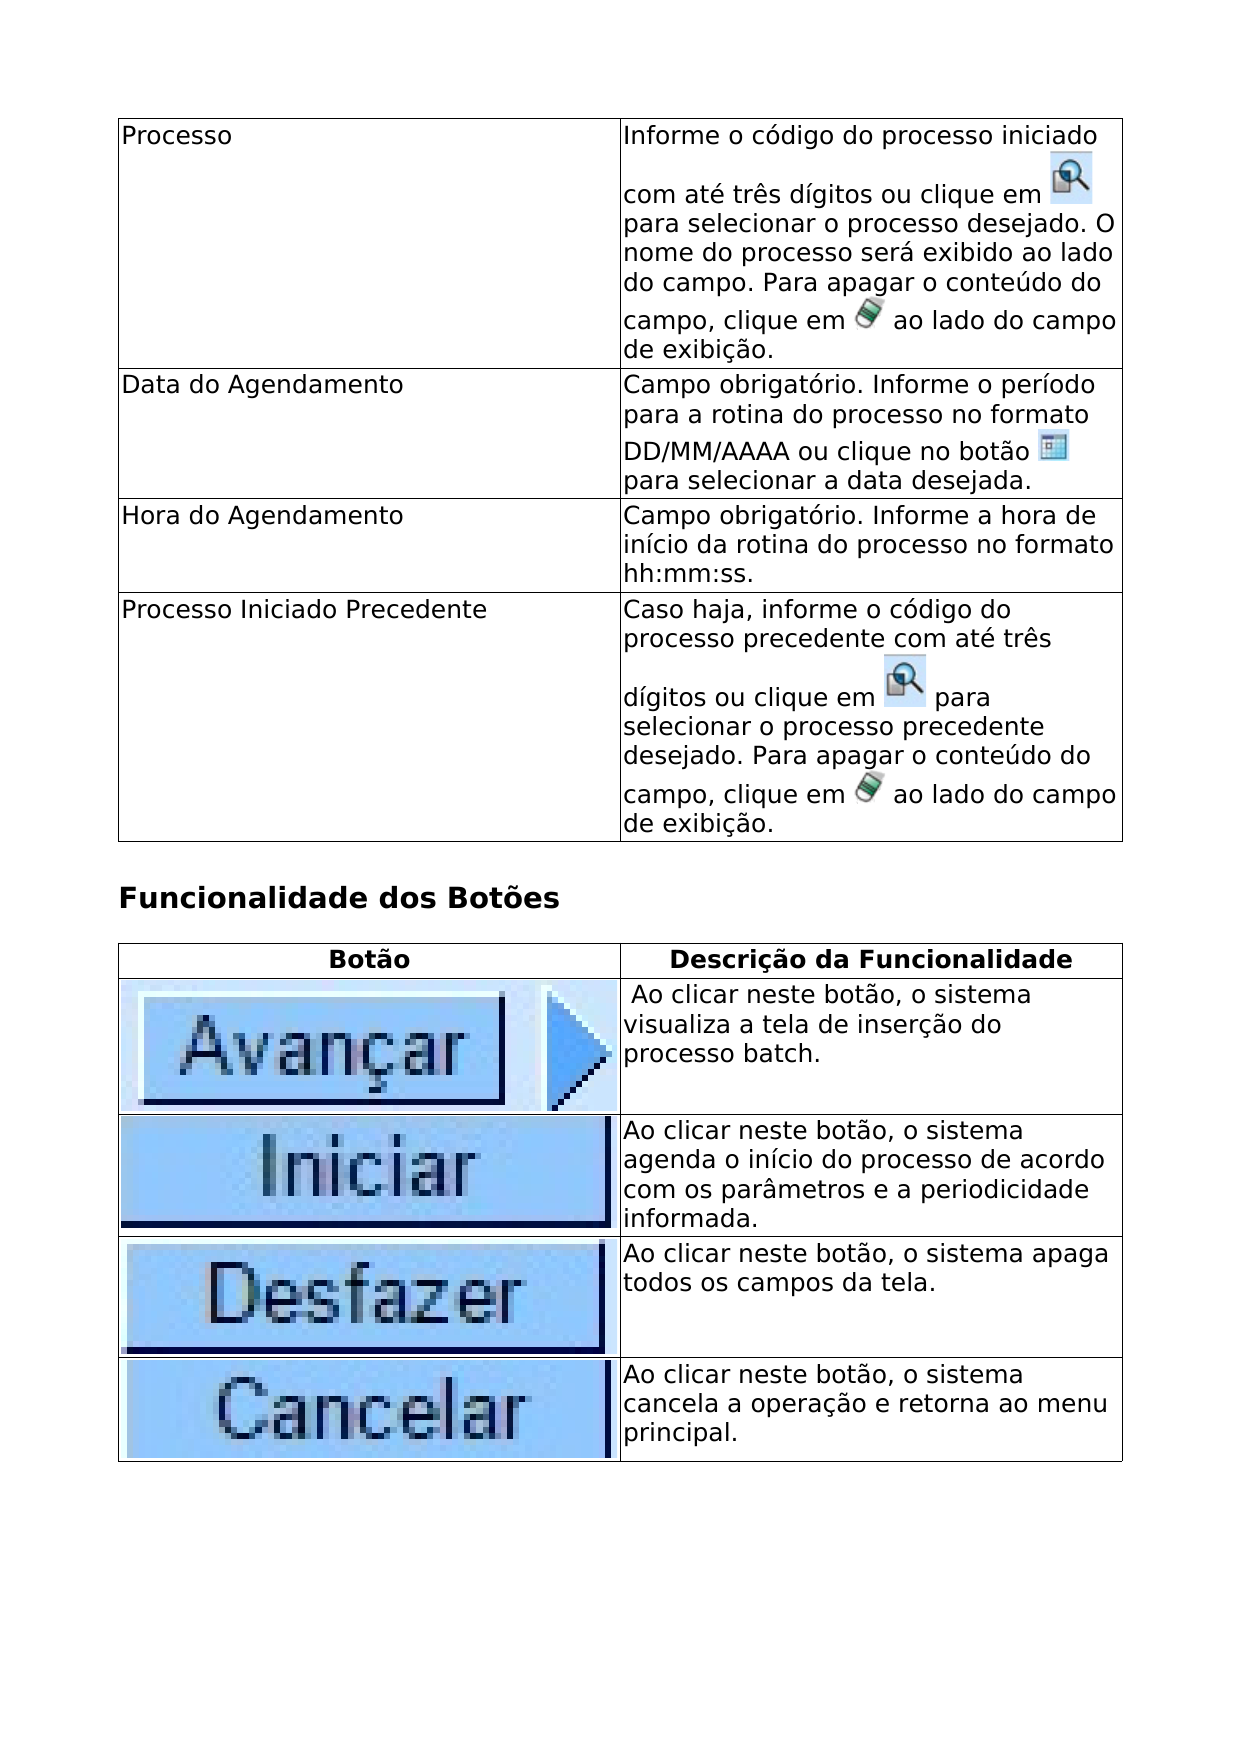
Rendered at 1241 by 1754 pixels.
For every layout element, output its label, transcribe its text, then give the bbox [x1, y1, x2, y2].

table_cell Processo Iniciado Precedente [119, 593, 620, 841]
table_cell Hora do Agendamento [119, 499, 620, 592]
table_cell [119, 1115, 620, 1236]
table_cell Ao clicar neste botão, o sistema apaga todos os campos da tela. [621, 1237, 1122, 1357]
picture [884, 653, 927, 707]
table_cell Ao clicar neste botão, o sistema visualiza a tela de inserção do processo batch. [621, 979, 1122, 1113]
picture [121, 1239, 618, 1354]
table_cell [119, 1358, 620, 1461]
table_cell Data do Agendamento [119, 369, 620, 498]
table_cell Campo obrigatório. Informe o período para a rotina do processo no formato DD/MM/AAAA ou clique no botão para selecionar a data desejada. [621, 369, 1122, 498]
picture [853, 770, 886, 804]
picture [853, 296, 886, 330]
picture [121, 1360, 618, 1458]
table_cell Caso haja, informe o código do processo precedente com até três dígitos ou clique em para selecionar o processo precedente desejado. Para apagar o conteúdo do campo, clique em ao lado do campo de exibição. [621, 593, 1122, 841]
picture [121, 980, 618, 1111]
picture [121, 1116, 618, 1228]
table_cell Ao clicar neste botão, o sistema agenda o início do processo de acordo com os parâmetros e a periodicidade informada. [621, 1115, 1122, 1236]
picture [1038, 429, 1070, 461]
table_cell Ao clicar neste botão, o sistema cancela a operação e retorna ao menu principal. [621, 1358, 1122, 1461]
picture [1050, 150, 1093, 204]
table_cell Campo obrigatório. Informe a hora de início da rotina do processo no formato hh:mm:ss. [621, 499, 1122, 592]
table_header Botão [119, 944, 620, 978]
table_cell Processo [119, 119, 620, 368]
table_header Descrição da Funcionalidade [621, 944, 1122, 978]
subtitle Funcionalidade dos Botões [118, 881, 1122, 915]
table_cell [119, 1237, 620, 1357]
table_cell Informe o código do processo iniciado com até três dígitos ou clique em para selecionar o processo desejado. O nome do processo será exibido ao lado do campo. Para apagar o conteúdo do campo, clique em ao lado do campo de exibição. [621, 119, 1122, 368]
